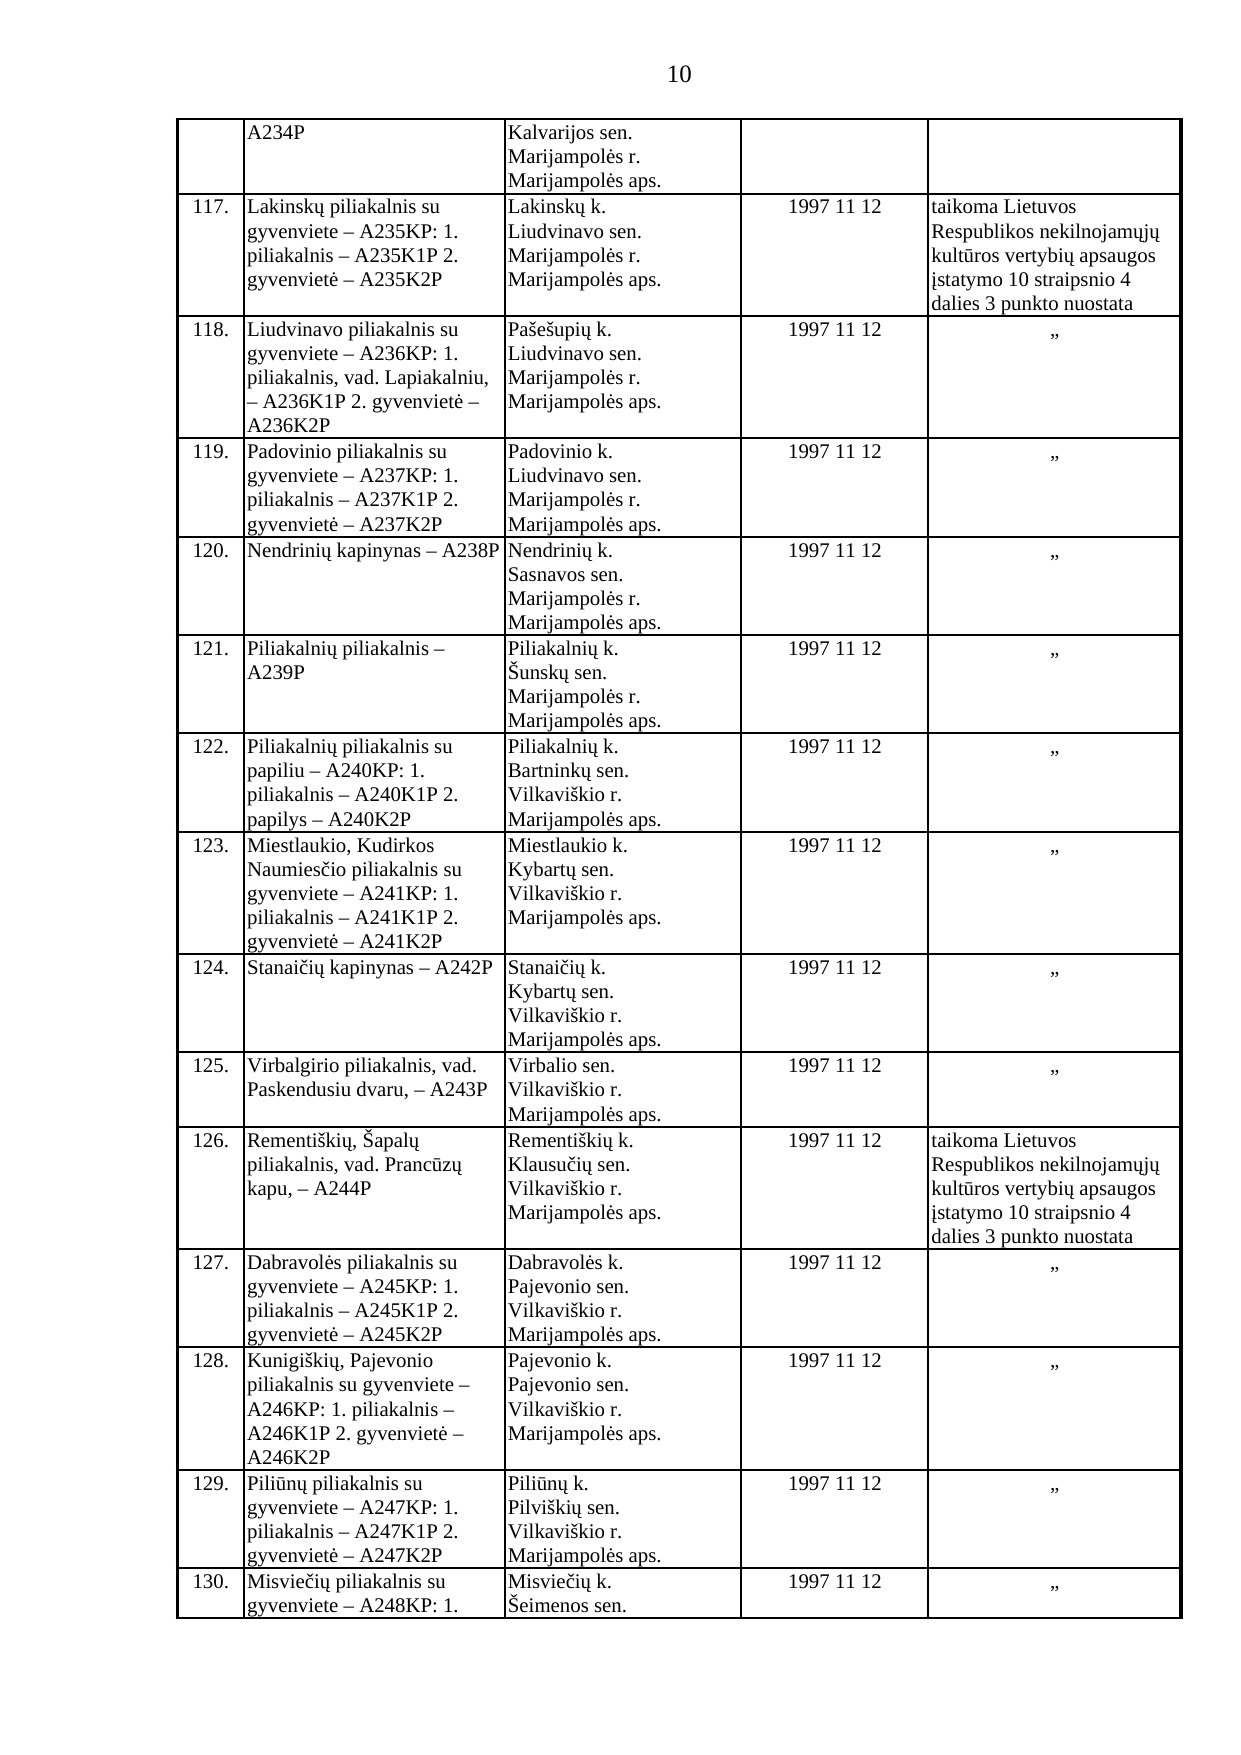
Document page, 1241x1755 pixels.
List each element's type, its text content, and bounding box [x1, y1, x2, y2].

table_cell 1997 11 12 [742, 439, 927, 536]
table_cell Stanaičių k. Kybartų sen. Vilkaviškio r. Marijampolės aps. [506, 955, 740, 1051]
table_cell 127. [179, 1250, 243, 1346]
table_cell 1997 11 12 [742, 955, 927, 1051]
table_cell taikoma Lietuvos Respublikos nekilnojamųjų kultūros vertybių apsaugos įstatymo 10 straipsnio 4 dalies 3 punkto nuostata [929, 195, 1179, 315]
table_cell „ [929, 1569, 1179, 1617]
table_cell „ [929, 1348, 1179, 1469]
table_cell Padovinio piliakalnis su gyvenviete – A237KP: 1. piliakalnis – A237K1P 2. gyvenvietė – A237K2P [245, 439, 504, 536]
table_cell [929, 120, 1179, 192]
table_cell Dabravolės k. Pajevonio sen. Vilkaviškio r. Marijampolės aps. [506, 1250, 740, 1346]
table_cell 1997 11 12 [742, 833, 927, 953]
table_cell 1997 11 12 [742, 195, 927, 315]
table_cell 124. [179, 955, 243, 1051]
table_cell „ [929, 1250, 1179, 1346]
table_cell 122. [179, 734, 243, 831]
table_cell Piliūnų k. Pilviškių sen. Vilkaviškio r. Marijampolės aps. [506, 1471, 740, 1567]
table_cell 117. [179, 195, 243, 315]
table_cell „ [929, 636, 1179, 732]
table_cell Lakinskų k. Liudvinavo sen. Marijampolės r. Marijampolės aps. [506, 195, 740, 315]
table_cell Miestlaukio, Kudirkos Naumiesčio piliakalnis su gyvenviete – A241KP: 1. piliakalnis – A241K1P 2. gyvenvietė – A241K2P [245, 833, 504, 953]
table_cell 1997 11 12 [742, 1471, 927, 1567]
table_cell Liudvinavo piliakalnis su gyvenviete – A236KP: 1. piliakalnis, vad. Lapiakalniu, – A236K1P 2. gyvenvietė – A236K2P [245, 317, 504, 437]
table_cell [179, 120, 243, 192]
table_cell Pašešupių k. Liudvinavo sen. Marijampolės r. Marijampolės aps. [506, 317, 740, 437]
table_cell Piliūnų piliakalnis su gyvenviete – A247KP: 1. piliakalnis – A247K1P 2. gyvenvietė – A247K2P [245, 1471, 504, 1567]
table_cell 1997 11 12 [742, 1348, 927, 1469]
table_cell Stanaičių kapinynas – A242P [245, 955, 504, 1051]
table_cell 121. [179, 636, 243, 732]
table_cell Virbalio sen. Vilkaviškio r. Marijampolės aps. [506, 1053, 740, 1126]
table_cell 129. [179, 1471, 243, 1567]
table_cell 1997 11 12 [742, 636, 927, 732]
table_cell 1997 11 12 [742, 734, 927, 831]
table_cell Virbalgirio piliakalnis, vad. Paskendusiu dvaru, – A243P [245, 1053, 504, 1126]
table_cell Piliakalnių k. Bartninkų sen. Vilkaviškio r. Marijampolės aps. [506, 734, 740, 831]
table_cell 130. [179, 1569, 243, 1617]
table_cell A234P [245, 120, 504, 192]
table_cell Piliakalnių piliakalnis su papiliu – A240KP: 1. piliakalnis – A240K1P 2. papilys – A240K2P [245, 734, 504, 831]
table_cell „ [929, 734, 1179, 831]
table_cell „ [929, 833, 1179, 953]
table_cell 1997 11 12 [742, 538, 927, 634]
table_cell taikoma Lietuvos Respublikos nekilnojamųjų kultūros vertybių apsaugos įstatymo 10 straipsnio 4 dalies 3 punkto nuostata [929, 1128, 1179, 1248]
table_cell Kunigiškių, Pajevonio piliakalnis su gyvenviete – A246KP: 1. piliakalnis – A246K1P 2. gyvenvietė – A246K2P [245, 1348, 504, 1469]
table_cell Kalvarijos sen. Marijampolės r. Marijampolės aps. [506, 120, 740, 192]
table_cell 128. [179, 1348, 243, 1469]
table_cell 1997 11 12 [742, 1053, 927, 1126]
table_cell Lakinskų piliakalnis su gyvenviete – A235KP: 1. piliakalnis – A235K1P 2. gyvenvietė – A235K2P [245, 195, 504, 315]
table_cell Nendrinių kapinynas – A238P [245, 538, 504, 634]
table_cell Piliakalnių k. Šunskų sen. Marijampolės r. Marijampolės aps. [506, 636, 740, 732]
table_cell Pajevonio k. Pajevonio sen. Vilkaviškio r. Marijampolės aps. [506, 1348, 740, 1469]
table_cell „ [929, 538, 1179, 634]
table_cell 123. [179, 833, 243, 953]
table_cell „ [929, 955, 1179, 1051]
table_cell Nendrinių k. Sasnavos sen. Marijampolės r. Marijampolės aps. [506, 538, 740, 634]
table_cell Rementiškių, Šapalų piliakalnis, vad. Prancūzų kapu, – A244P [245, 1128, 504, 1248]
table_cell Misviečių piliakalnis su gyvenviete – A248KP: 1. [245, 1569, 504, 1617]
table_cell 119. [179, 439, 243, 536]
table_cell Padovinio k. Liudvinavo sen. Marijampolės r. Marijampolės aps. [506, 439, 740, 536]
table_cell 126. [179, 1128, 243, 1248]
table_cell Piliakalnių piliakalnis – A239P [245, 636, 504, 732]
table_cell 1997 11 12 [742, 1569, 927, 1617]
table_cell Dabravolės piliakalnis su gyvenviete – A245KP: 1. piliakalnis – A245K1P 2. gyvenvietė – A245K2P [245, 1250, 504, 1346]
table_cell „ [929, 439, 1179, 536]
table_cell 1997 11 12 [742, 1128, 927, 1248]
table_cell Miestlaukio k. Kybartų sen. Vilkaviškio r. Marijampolės aps. [506, 833, 740, 953]
table_cell 1997 11 12 [742, 317, 927, 437]
table_cell 120. [179, 538, 243, 634]
table_cell „ [929, 1471, 1179, 1567]
table_cell 1997 11 12 [742, 1250, 927, 1346]
table_cell „ [929, 317, 1179, 437]
table_cell Misviečių k. Šeimenos sen. [506, 1569, 740, 1617]
table_cell 118. [179, 317, 243, 437]
table_cell 125. [179, 1053, 243, 1126]
table_cell „ [929, 1053, 1179, 1126]
table_cell Rementiškių k. Klausučių sen. Vilkaviškio r. Marijampolės aps. [506, 1128, 740, 1248]
table_cell [742, 120, 927, 192]
